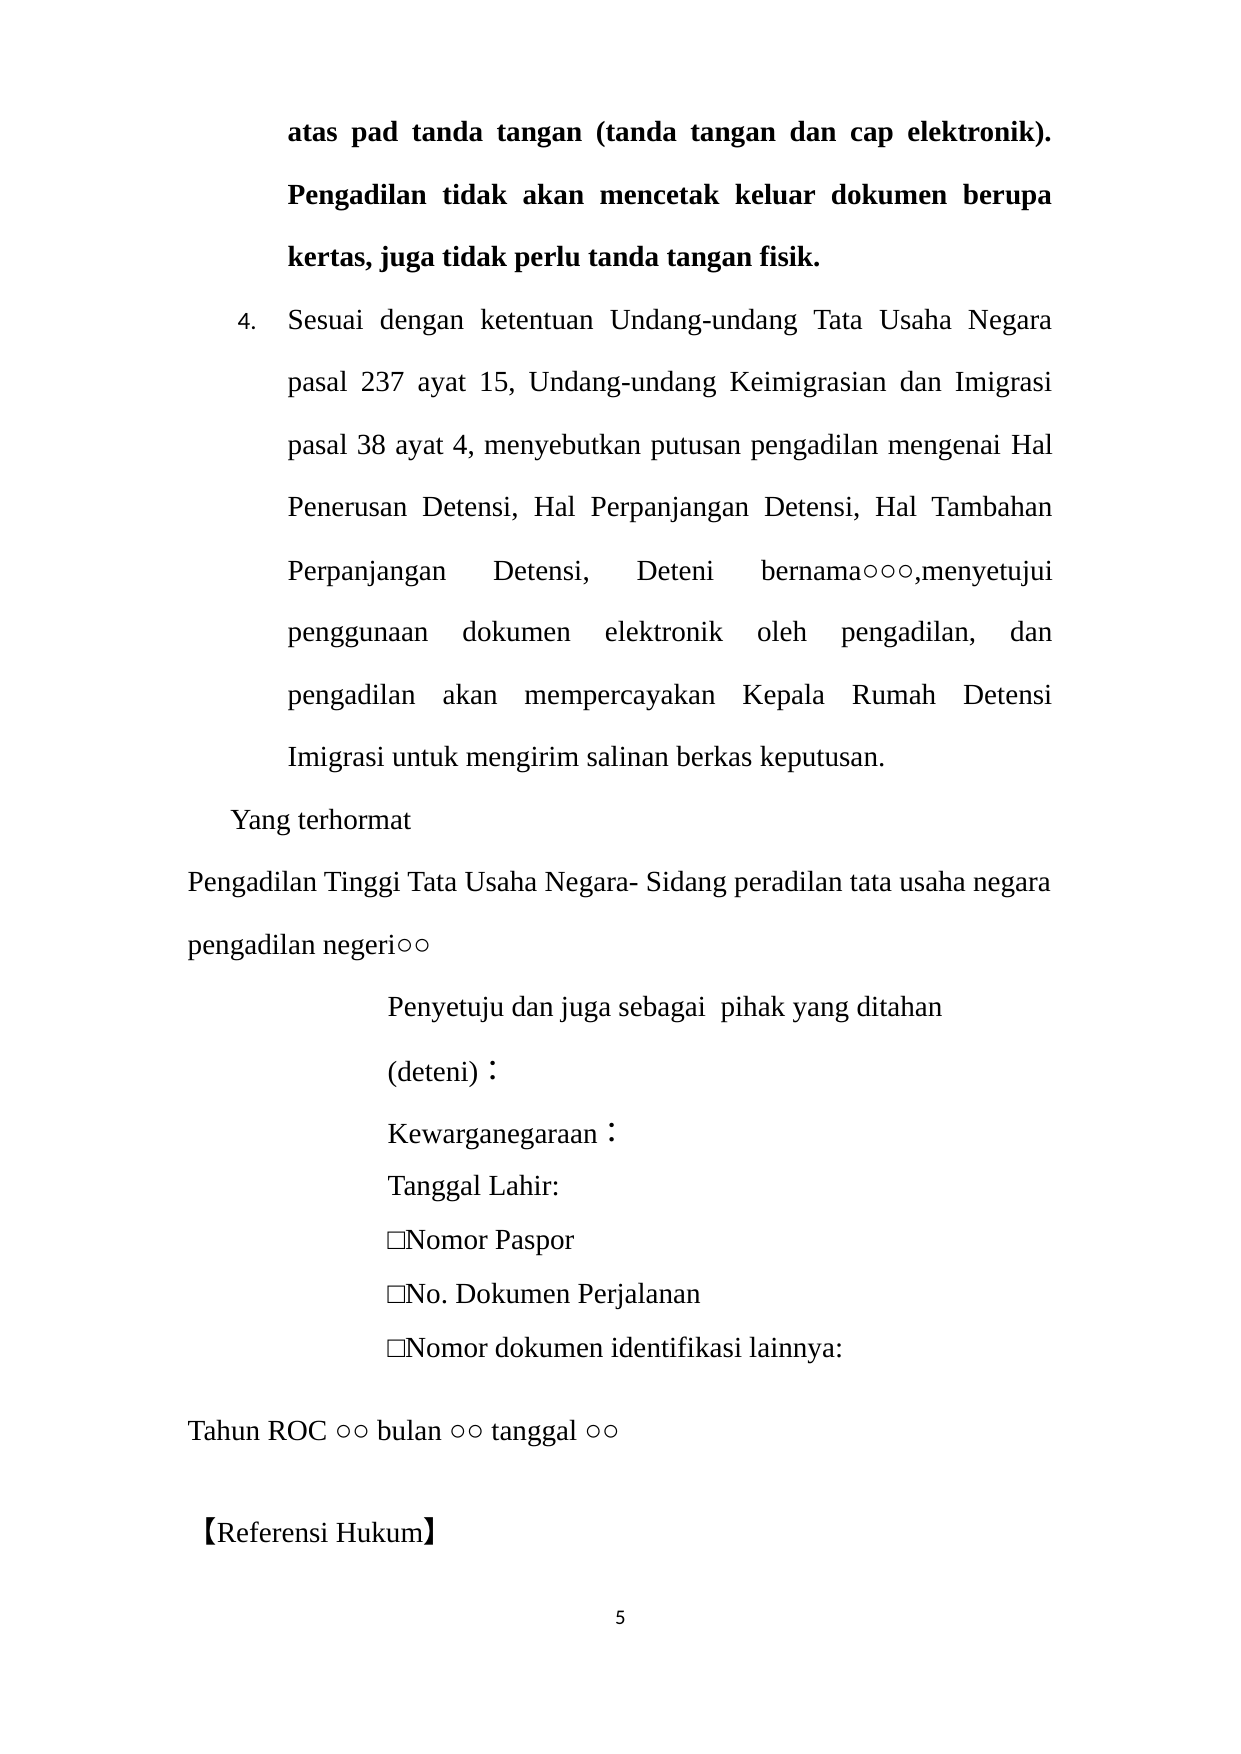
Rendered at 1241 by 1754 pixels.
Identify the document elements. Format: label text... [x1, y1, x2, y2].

text □Nomor Paspor [387, 1206, 1053, 1260]
text □No. Dokumen Perjalanan [387, 1260, 1053, 1314]
text Yang terhormat [187, 777, 1053, 839]
text Kewarganegaraan： [387, 1089, 1053, 1152]
text Penyetuju dan juga sebagai pihak yang ditahan (deteni)： [387, 964, 1053, 1089]
list Sesuai dengan ketentuan Undang-undang Tata Usaha Negara pasal 237 ayat 15, Undang-undang Keimigrasian dan Imigrasi pasal 38 ayat 4, menyebutkan putusan pengadilan mengenai Hal Penerusan Detensi, Hal Perpanjangan Detensi, Hal Tambahan Perpanjangan Detensi, Deteni bernama○○○,menyetujui penggunaan dokumen elektronik oleh pengadilan, dan pengadilan akan mempercayakan Kepala Rumah Detensi Imigrasi untuk mengirim salinan berkas keputusan. [237, 277, 1053, 777]
text Pengadilan Tinggi Tata Usaha Negara- Sidang peradilan tata usaha negara pengadilan negeri○○ [187, 839, 1053, 964]
text 【Referensi Hukum】 [187, 1488, 1053, 1551]
text □Nomor dokumen identifikasi lainnya: [387, 1314, 1053, 1369]
text Tahun ROC ○○ bulan ○○ tanggal ○○ [187, 1388, 1053, 1450]
list atas pad tanda tangan (tanda tangan dan cap elektronik). Pengadilan tidak akan mencetak keluar dokumen berupa kertas, juga tidak perlu tanda tangan fisik. [237, 89, 1053, 277]
text Tanggal Lahir: [387, 1152, 1053, 1206]
